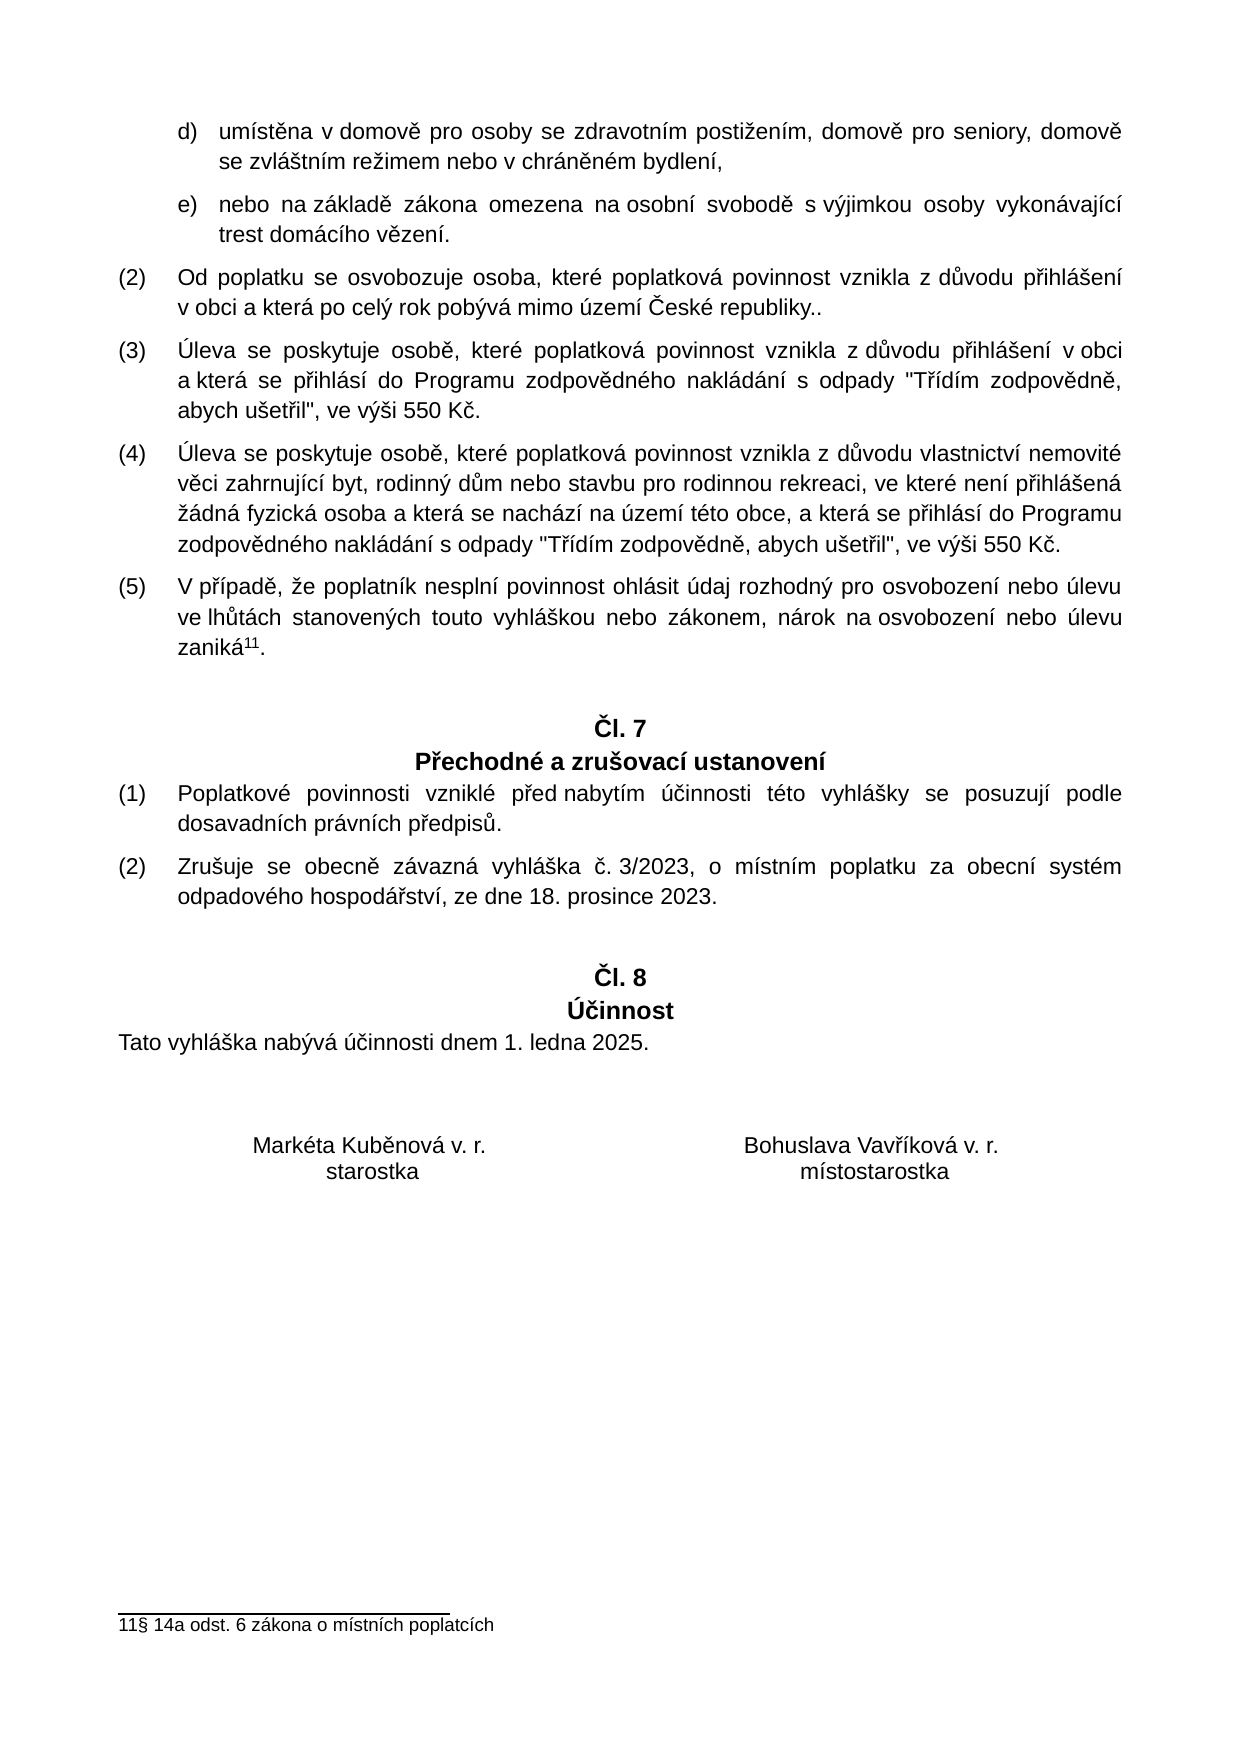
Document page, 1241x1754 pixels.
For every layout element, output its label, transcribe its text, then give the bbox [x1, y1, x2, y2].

list V případě, že poplatník nesplní povinnost ohlásit údaj rozhodný pro osvobození nebo úlevu ve lhůtách stanovených touto vyhláškou nebo zákonem, nárok na osvobození nebo úlevu zaniká. [118, 573, 1122, 660]
list § 14a odst. 6 zákona o místních poplatcích [118, 1614, 1122, 1635]
table_cell [118, 1190, 620, 1308]
list Zrušuje se obecně závazná vyhláška č. 3/2023, o místním poplatku za obecní systém odpadového hospodářství, ze dne 18. prosince 2023. [118, 853, 1122, 909]
subtitle Čl. 8 Účinnost [118, 963, 1122, 1025]
text Tato vyhláška nabývá účinnosti dnem 1. ledna 2025. [118, 1029, 1122, 1056]
list umístěna v domově pro osoby se zdravotním postižením, domově pro seniory, domově se zvláštním režimem nebo v chráněném bydlení, [177, 118, 1122, 175]
list Od poplatku se osvobozuje osoba, které poplatková povinnost vznikla z důvodu přihlášení v obci a která po celý rok pobývá mimo území České republiky.. [118, 264, 1122, 321]
table_header Markéta Kuběnová v. r. starostka [118, 1072, 620, 1190]
list Úleva se poskytuje osobě, které poplatková povinnost vznikla z důvodu vlastnictví nemovité věci zahrnující byt, rodinný dům nebo stavbu pro rodinnou rekreaci, ve které není přihlášená žádná fyzická osoba a která se nachází na území této obce, a která se přihlásí do Programu zodpovědného nakládání s odpady "Třídím zodpovědně, abych ušetřil", ve výši 550 Kč. [118, 440, 1122, 557]
table_header Bohuslava Vavříková v. r. místostarostka [620, 1072, 1122, 1190]
list nebo na základě zákona omezena na osobní svobodě s výjimkou osoby vykonávající trest domácího vězení. [177, 191, 1122, 248]
subtitle Čl. 7 Přechodné a zrušovací ustanovení [118, 714, 1122, 776]
list Úleva se poskytuje osobě, které poplatková povinnost vznikla z důvodu přihlášení v obci a která se přihlásí do Programu zodpovědného nakládání s odpady "Třídím zodpovědně, abych ušetřil", ve výši 550 Kč. [118, 337, 1122, 424]
table_cell [620, 1190, 1122, 1308]
list Poplatkové povinnosti vzniklé před nabytím účinnosti této vyhlášky se posuzují podle dosavadních právních předpisů. [118, 780, 1122, 837]
